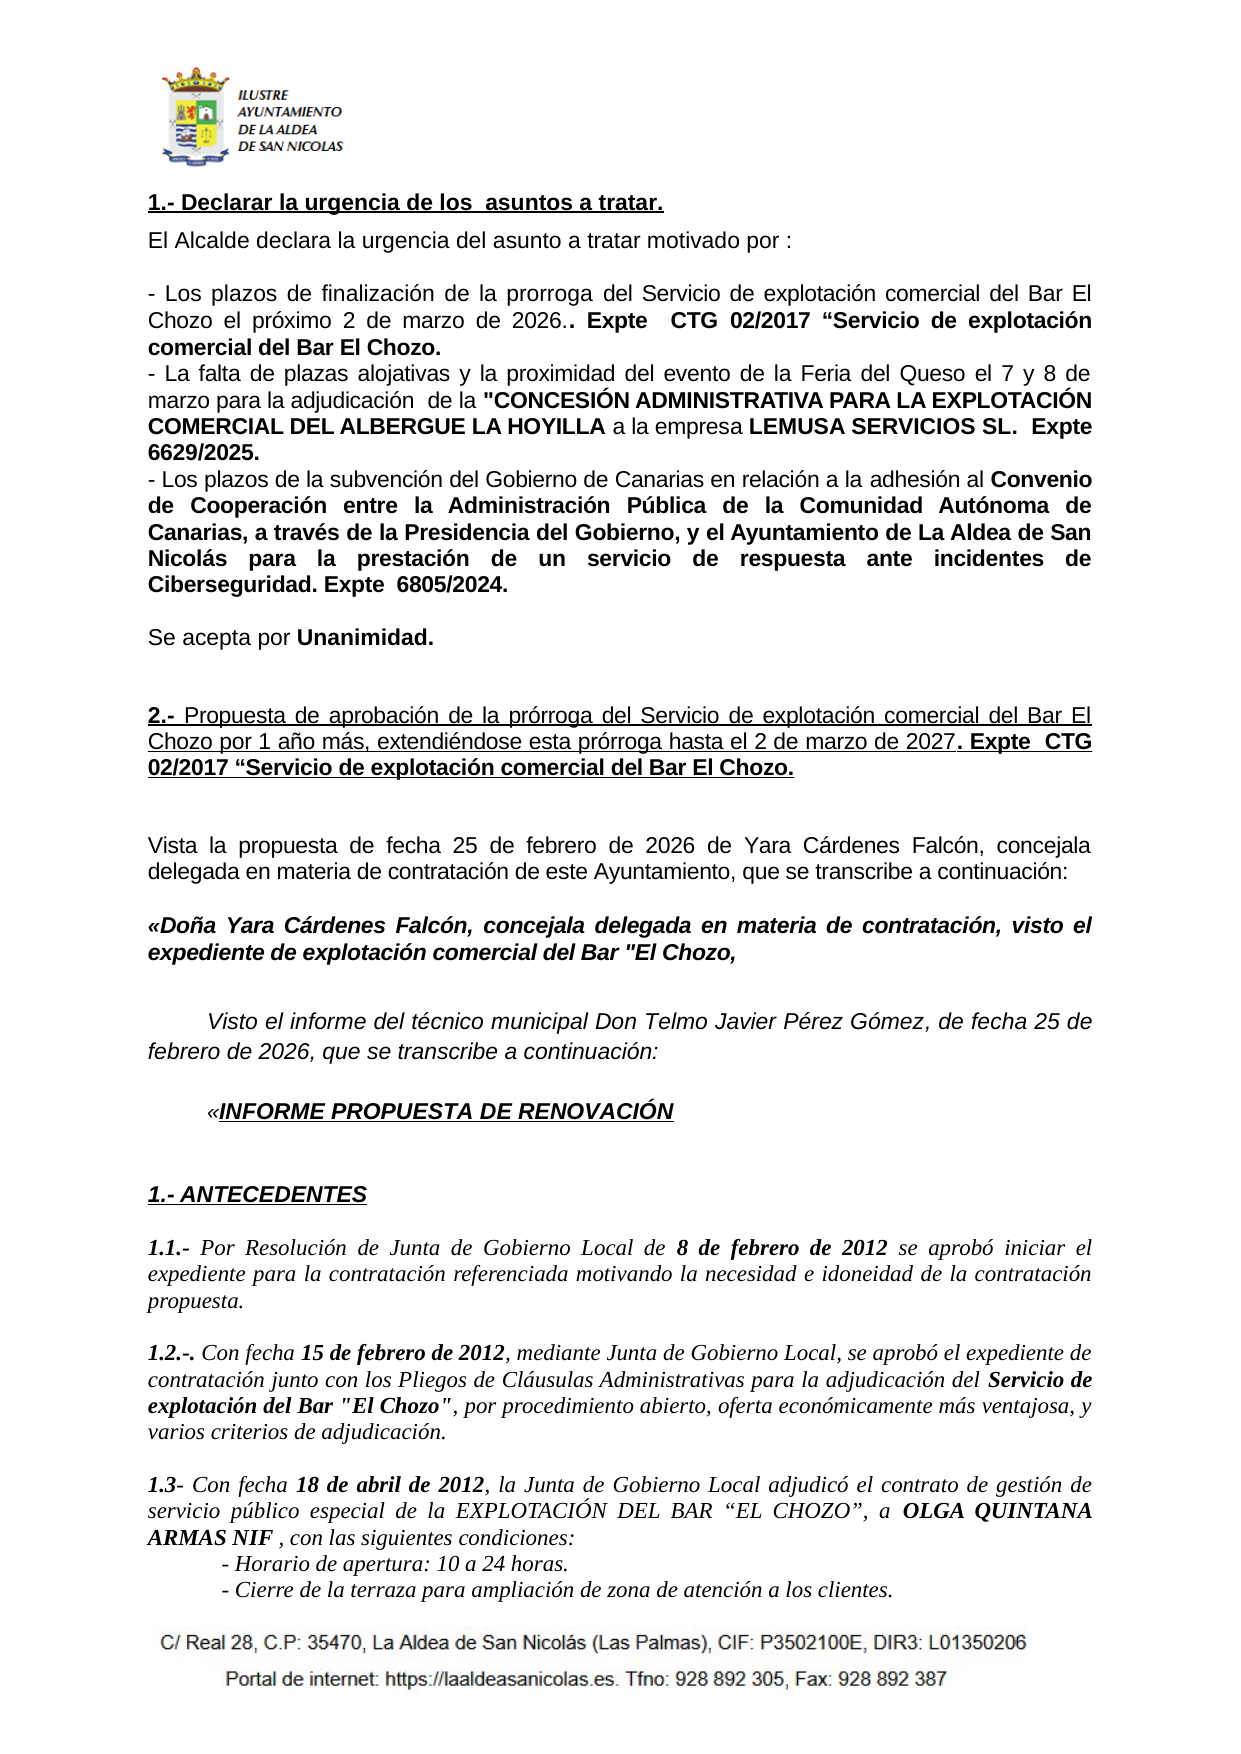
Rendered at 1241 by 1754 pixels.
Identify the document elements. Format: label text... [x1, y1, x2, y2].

text 1.1.- Por Resolución de Junta de Gobierno Local de 8 de febrero de 2012 se aprobó iniciar el expediente para la contratación referenciada motivando la necesidad e idoneidad de la contratación propuesta. [148, 1234, 1093, 1313]
text - Horario de apertura: 10 a 24 horas. [221, 1550, 1093, 1577]
text Visto el informe del técnico municipal Don Telmo Javier Pérez Gómez, de fecha 25 de febrero de 2026, que se transcribe a continuación: [148, 1008, 1093, 1064]
text - La falta de plazas alojativas y la proximidad del evento de la Feria del Queso el 7 y 8 de marzo para la adjudicación de la "CONCESIÓN ADMINISTRATIVA PARA LA EXPLOTACIÓN COMERCIAL DEL ALBERGUE LA HOYILLA a la empresa LEMUSA SERVICIOS SL. Expte 6629/2025. [148, 360, 1093, 466]
text El Alcalde declara la urgencia del asunto a tratar motivado por : [148, 227, 1093, 254]
picture [148, 59, 359, 174]
picture [148, 1626, 1033, 1695]
text Vista la propuesta de fecha 25 de febrero de 2026 de Yara Cárdenes Falcón, concejala delegada en materia de contratación de este Ayuntamiento, que se transcribe a continuación: [148, 832, 1093, 885]
text 1.- ANTECEDENTES [148, 1181, 1093, 1208]
text Se acepta por Unanimidad. [148, 624, 1093, 650]
text 1.2.-. Con fecha 15 de febrero de 2012, mediante Junta de Gobierno Local, se aprobó el expediente de contratación junto con los Pliegos de Cláusulas Administrativas para la adjudicación del Servicio de explotación del Bar "El Chozo", por procedimiento abierto, oferta económicamente más ventajosa, y varios criterios de adjudicación. [148, 1339, 1093, 1445]
text 2.- Propuesta de aprobación de la prórroga del Servicio de explotación comercial del Bar El Chozo por 1 año más, extendiéndose esta prórroga hasta el 2 de marzo de 2027. Expte CTG [148, 702, 1093, 751]
text «INFORME PROPUESTA DE RENOVACIÓN [148, 1098, 1093, 1125]
text 1.3- Con fecha 18 de abril de 2012, la Junta de Gobierno Local adjudicó el contrato de gestión de servicio público especial de la EXPLOTACIÓN DEL BAR “EL CHOZO”, a OLGA QUINTANA ARMAS NIF , con las siguientes condiciones: [148, 1471, 1093, 1550]
text «Doña Yara Cárdenes Falcón, concejala delegada en materia de contratación, visto el expediente de explotación comercial del Bar "El Chozo, [148, 912, 1093, 965]
text 02/2017 “Servicio de explotación comercial del Bar El Chozo. [148, 752, 1093, 781]
text - Cierre de la terraza para ampliación de zona de atención a los clientes. [221, 1577, 1093, 1603]
text - Los plazos de la subvención del Gobierno de Canarias en relación a la adhesión al Convenio de Cooperación entre la Administración Pública de la Comunidad Autónoma de Canarias, a través de la Presidencia del Gobierno, y el Ayuntamiento de La Aldea de San Nicolás para la prestación de un servicio de respuesta ante incidentes de Ciberseguridad. Expte 6805/2024. [148, 466, 1093, 597]
text 1.- Declarar la urgencia de los asuntos a tratar. [148, 188, 1093, 215]
text - Los plazos de finalización de la prorroga del Servicio de explotación comercial del Bar El Chozo el próximo 2 de marzo de 2026.. Expte CTG 02/2017 “Servicio de explotación comercial del Bar El Chozo. [148, 280, 1093, 360]
